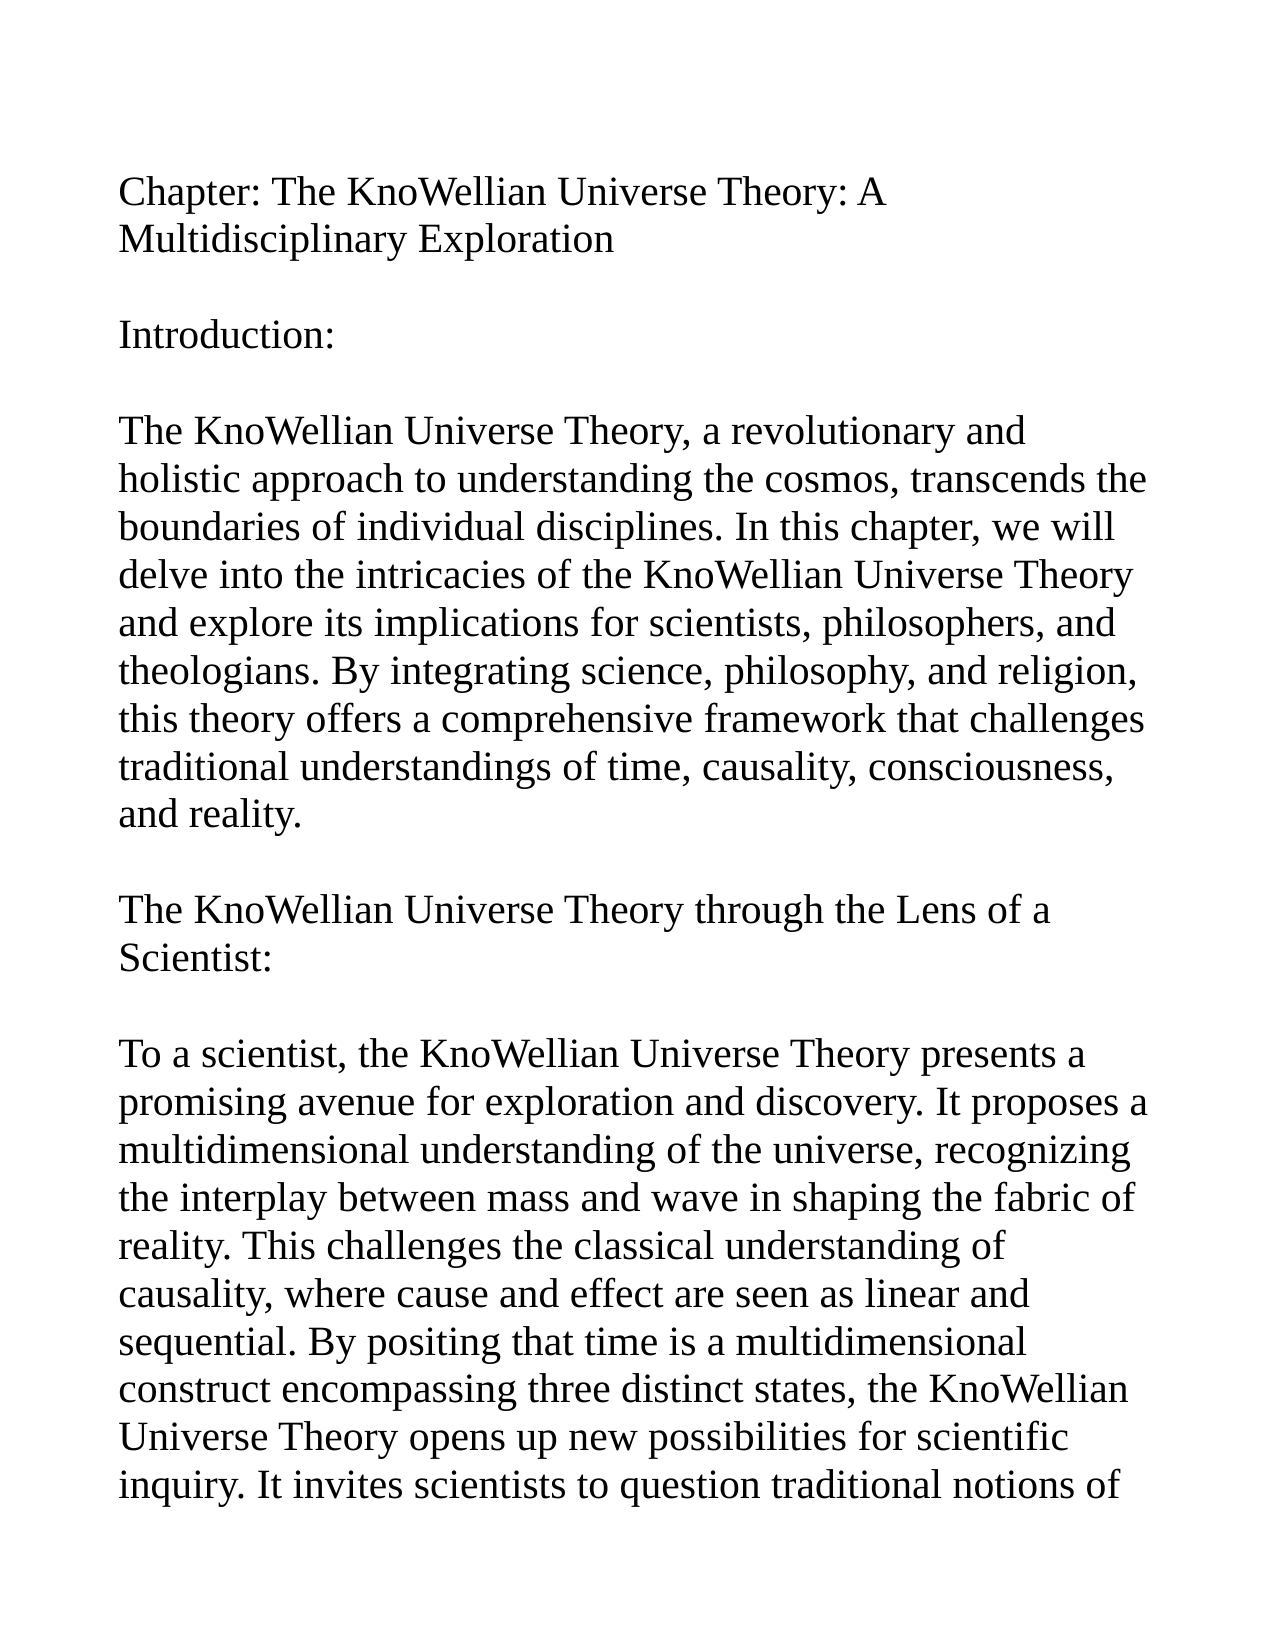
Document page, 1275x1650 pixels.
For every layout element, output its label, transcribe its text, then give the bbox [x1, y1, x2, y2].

text To a scientist, the KnoWellian Universe Theory presents a promising avenue for exploration and discovery. It proposes a multidimensional understanding of the universe, recognizing the interplay between mass and wave in shaping the fabric of reality. This challenges the classical understanding of causality, where cause and effect are seen as linear and sequential. By positing that time is a multidimensional construct encompassing three distinct states, the KnoWellian Universe Theory opens up new possibilities for scientific inquiry. It invites scientists to question traditional notions of [118, 1028, 1157, 1508]
text Introduction: [118, 310, 1157, 358]
text The KnoWellian Universe Theory through the Lens of a Scientist: [118, 885, 1157, 981]
text The KnoWellian Universe Theory, a revolutionary and holistic approach to understanding the cosmos, transcends the boundaries of individual disciplines. In this chapter, we will delve into the intricacies of the KnoWellian Universe Theory and explore its implications for scientists, philosophers, and theologians. By integrating science, philosophy, and religion, this theory offers a comprehensive framework that challenges traditional understandings of time, causality, consciousness, and reality. [118, 406, 1157, 837]
text Chapter: The KnoWellian Universe Theory: A Multidisciplinary Exploration [118, 166, 1157, 262]
